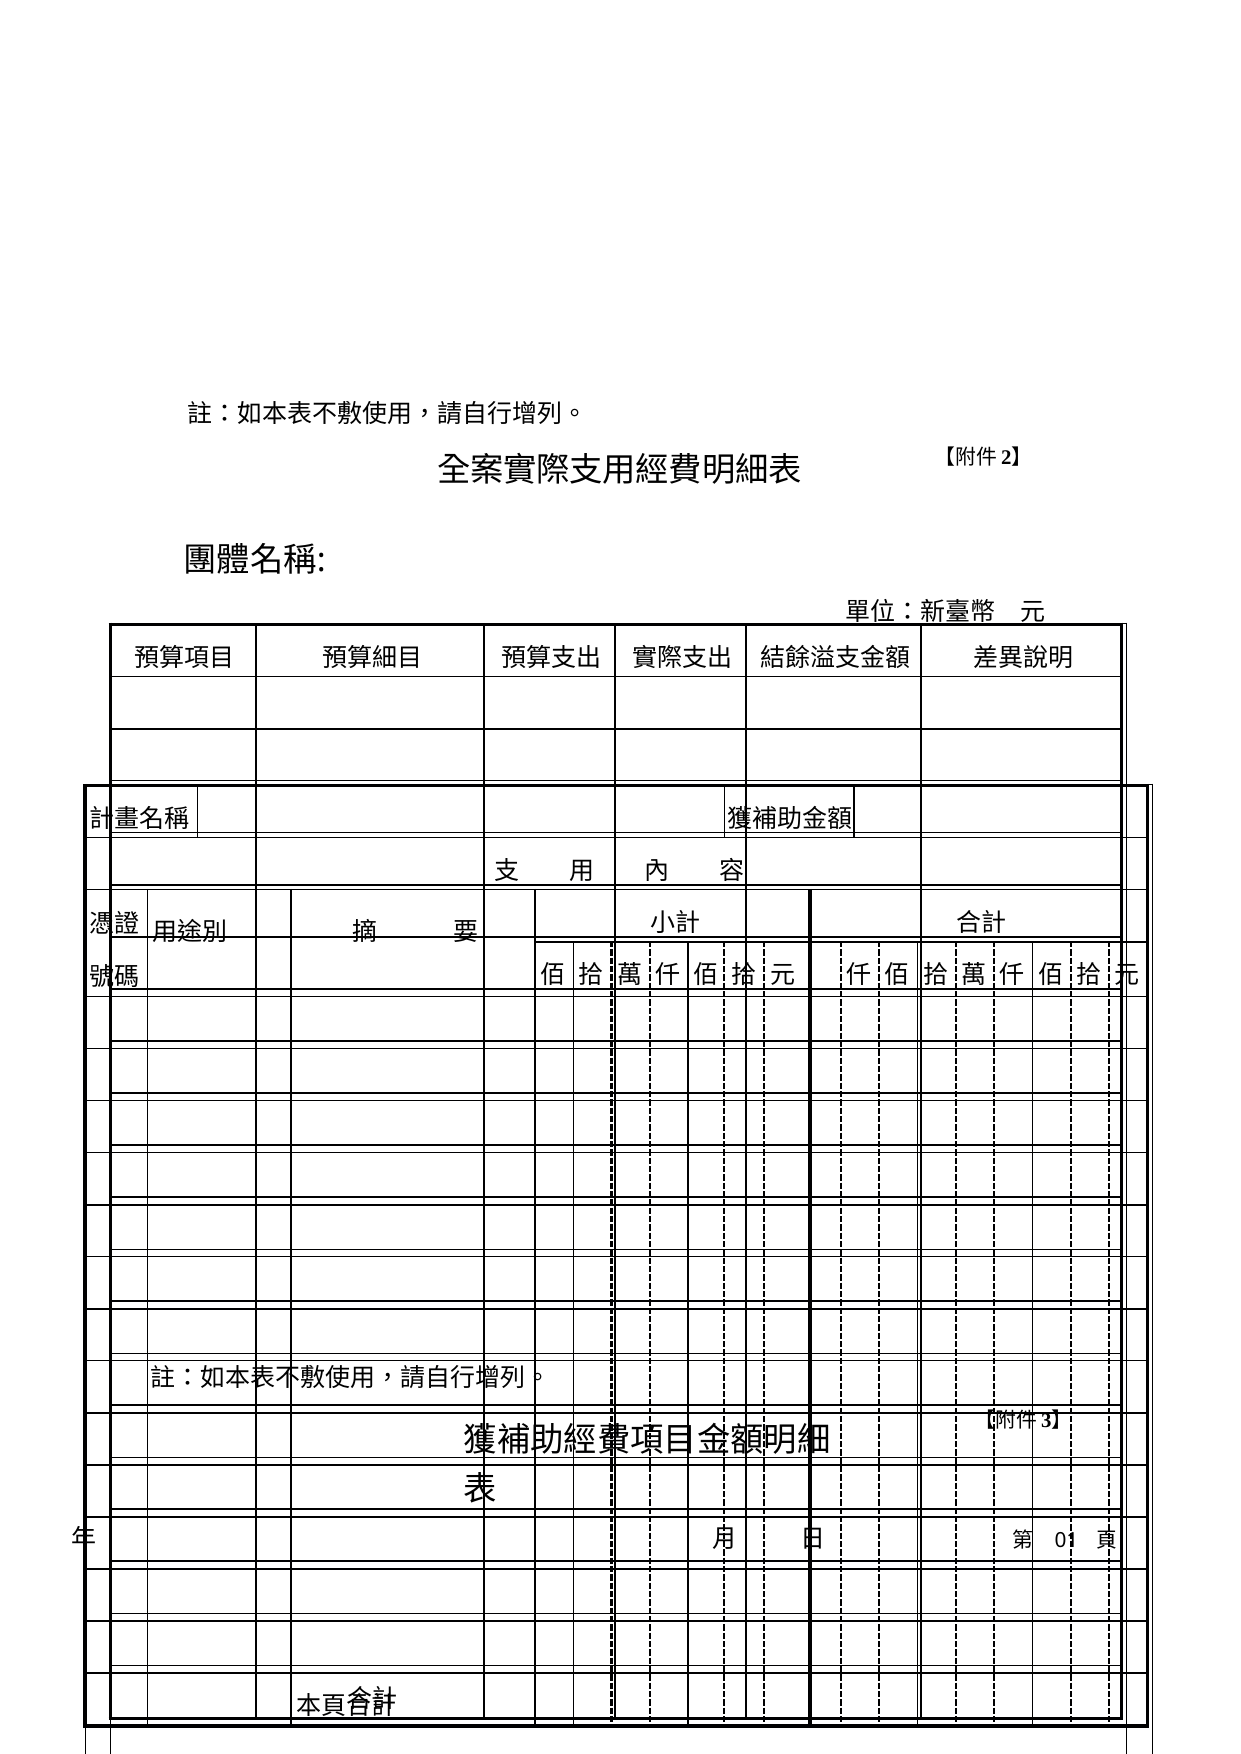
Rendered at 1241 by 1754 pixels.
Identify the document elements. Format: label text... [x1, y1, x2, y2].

table_cell [1033, 1622, 1071, 1672]
table_cell [1109, 1153, 1146, 1204]
table_cell [536, 1310, 573, 1360]
table_cell [87, 1414, 147, 1464]
table_cell [841, 1466, 879, 1516]
table_cell [292, 1257, 534, 1308]
table_cell 要 [413, 890, 483, 996]
table_cell [879, 1101, 917, 1152]
table_cell [148, 1361, 290, 1412]
table_cell [148, 1622, 290, 1672]
table_cell [812, 1206, 841, 1256]
table_cell [812, 1101, 841, 1152]
table_cell [689, 1414, 724, 1464]
table_cell [1071, 1153, 1109, 1204]
table_cell [574, 1101, 611, 1152]
table_cell 小計 [536, 890, 808, 941]
table_cell [879, 1570, 917, 1620]
table_cell [536, 1153, 573, 1204]
table_cell [574, 1361, 611, 1412]
table_cell [1109, 1206, 1146, 1256]
table_cell [918, 1101, 956, 1152]
table_cell [1071, 1414, 1109, 1464]
table_cell [956, 1310, 994, 1360]
table_cell [611, 997, 650, 1048]
table_cell [1109, 1414, 1146, 1464]
table_cell 用 [535, 838, 611, 889]
table_cell 佰 [536, 943, 573, 996]
table_cell [650, 1101, 687, 1152]
table_cell [611, 1361, 650, 1412]
table_cell 內 [611, 838, 688, 889]
text 【附件2】 [934, 432, 1198, 472]
table_cell [764, 1153, 808, 1204]
table_cell [650, 1622, 687, 1672]
table_cell [485, 730, 614, 780]
table_cell [650, 1361, 687, 1412]
table_cell [994, 1310, 1032, 1360]
table_cell [879, 1310, 917, 1360]
table_cell [148, 1570, 290, 1620]
table_cell 拾 [918, 943, 956, 996]
table_cell [1071, 1206, 1109, 1256]
table_cell [650, 997, 687, 1048]
table_cell [87, 1153, 147, 1204]
table_cell [812, 1361, 841, 1412]
table_cell [879, 1414, 917, 1464]
table_cell [724, 1466, 764, 1516]
table_cell 元 [764, 943, 808, 996]
table_cell [841, 838, 854, 889]
table_cell [292, 1206, 534, 1256]
table_cell [611, 1622, 650, 1672]
table_cell [148, 1674, 290, 1724]
table_cell [879, 1622, 917, 1672]
table_cell [956, 1257, 994, 1308]
table_cell [148, 1518, 290, 1568]
table_cell [764, 1466, 808, 1516]
table_cell [689, 1206, 724, 1256]
table_cell [1033, 1206, 1071, 1256]
table_cell [764, 1206, 808, 1256]
table_cell [611, 1674, 650, 1724]
table_cell [812, 1153, 841, 1204]
table_cell [536, 1257, 573, 1308]
table_cell [724, 1518, 764, 1568]
table_cell [879, 838, 918, 889]
table_cell [292, 997, 534, 1048]
table_cell [574, 1206, 611, 1256]
table_cell [764, 1361, 808, 1412]
table_cell [574, 1466, 611, 1516]
table_cell [148, 1310, 290, 1360]
table_cell [148, 1257, 290, 1308]
table_cell [994, 1049, 1032, 1099]
table_cell 仟 [841, 943, 879, 996]
table_cell [1109, 1361, 1146, 1412]
table_cell [112, 730, 255, 780]
table_cell [918, 1570, 956, 1620]
table_cell [841, 1257, 879, 1308]
table_cell [87, 1101, 147, 1152]
table_cell [994, 997, 1032, 1048]
table_cell [994, 838, 1032, 889]
table_cell [879, 1049, 917, 1099]
table_cell [689, 1101, 724, 1152]
table_cell [611, 1570, 650, 1620]
table_cell [956, 1622, 994, 1672]
table_cell [812, 1674, 841, 1724]
table_cell 元 [1109, 943, 1146, 996]
table_cell [724, 1310, 764, 1360]
table_cell 容 [688, 838, 764, 889]
table_cell [650, 1049, 687, 1099]
table_cell [812, 943, 841, 996]
table_cell [1109, 1570, 1146, 1620]
table_cell [148, 997, 290, 1048]
table_cell [841, 1153, 879, 1204]
table_cell [918, 1361, 956, 1412]
table_cell [879, 997, 917, 1048]
table_cell [292, 1153, 534, 1204]
table_cell [764, 1518, 808, 1568]
table_cell [854, 838, 879, 889]
table_cell [689, 1466, 724, 1516]
subtitle 團體名稱: [183, 525, 1198, 583]
table_cell [812, 997, 841, 1048]
table_cell [574, 1674, 611, 1724]
table_header 獲補助金額 [725, 787, 853, 837]
table_cell [812, 1466, 841, 1516]
table_cell [574, 1622, 611, 1672]
table_cell [994, 1518, 1032, 1568]
table_cell [1033, 1414, 1071, 1464]
table_cell [994, 1206, 1032, 1256]
table_cell [1033, 1153, 1071, 1204]
table_cell [87, 1257, 147, 1308]
table_cell [292, 1466, 534, 1516]
table_cell [650, 1206, 687, 1256]
table_cell [616, 677, 745, 728]
table_cell [148, 1414, 290, 1464]
table_cell [841, 1674, 879, 1724]
table_header 預算支出 [485, 626, 614, 676]
table_cell [650, 1414, 687, 1464]
table_cell [574, 1049, 611, 1099]
table_cell [1071, 1518, 1109, 1568]
table_cell 拾 [724, 943, 764, 996]
table_cell [918, 1414, 956, 1464]
table_cell [1033, 997, 1071, 1048]
table_cell [879, 1206, 917, 1256]
table_cell 萬 [611, 943, 650, 996]
table_cell [956, 1153, 994, 1204]
table_cell [956, 1206, 994, 1256]
table_cell [536, 1361, 573, 1412]
table_header 預算細目 [257, 626, 483, 676]
table_cell [650, 1570, 687, 1620]
table_cell [724, 1674, 764, 1724]
table_cell [1071, 1049, 1109, 1099]
table_cell [841, 1361, 879, 1412]
table_cell [689, 1674, 724, 1724]
table_cell [841, 1570, 879, 1620]
table_cell [1109, 1674, 1146, 1724]
table_cell [764, 1257, 808, 1308]
table_cell 本頁合計 [292, 1674, 534, 1724]
table_cell [724, 1361, 764, 1412]
table_cell [292, 1049, 534, 1099]
table_cell [994, 1153, 1032, 1204]
table_cell [1033, 1518, 1071, 1568]
table_cell [747, 730, 920, 780]
table_cell [148, 1153, 290, 1204]
table_cell [292, 1101, 534, 1152]
table_cell [536, 1206, 573, 1256]
table_cell [148, 1049, 290, 1099]
table_cell [197, 838, 291, 889]
table_cell [764, 1622, 808, 1672]
table_cell [611, 1101, 650, 1152]
table_cell [611, 1518, 650, 1568]
table_cell 佰 [689, 943, 724, 996]
table_cell [650, 1310, 687, 1360]
table_header [198, 787, 724, 837]
table_cell 支 [483, 838, 535, 889]
table_cell [574, 1153, 611, 1204]
table_cell [994, 1622, 1032, 1672]
table_cell [689, 997, 724, 1048]
table_cell 萬 [956, 943, 994, 996]
table_cell [1109, 838, 1146, 889]
table_cell [724, 1153, 764, 1204]
table_cell [1109, 997, 1146, 1048]
table_cell [536, 1518, 573, 1568]
table_cell [764, 1674, 808, 1724]
table_cell [574, 1518, 611, 1568]
table_cell [87, 1622, 147, 1672]
table_cell [536, 1674, 573, 1724]
table_cell [292, 1518, 534, 1568]
table_cell [812, 1049, 841, 1099]
table_header 結餘溢支金額 [747, 626, 920, 676]
table_cell [650, 1674, 687, 1724]
table_cell [1033, 1310, 1071, 1360]
table_cell [724, 1257, 764, 1308]
table_cell [148, 1206, 290, 1256]
table_cell [764, 838, 810, 889]
table_cell [413, 838, 483, 889]
table_header 預算項目 [112, 626, 255, 676]
text 註：如本表不敷使用，請自行增列。 [1153, 1357, 1198, 1393]
table_cell [922, 730, 1120, 780]
table_cell [611, 1466, 650, 1516]
table_cell 佰 [1033, 943, 1071, 996]
table_cell [536, 997, 573, 1048]
table_cell [485, 677, 614, 728]
table_cell [922, 677, 1120, 728]
table_cell [918, 997, 956, 1048]
table_cell 合計 [812, 890, 1146, 941]
table_cell 拾 [1071, 943, 1109, 996]
table_cell [918, 1049, 956, 1099]
table_cell [87, 1518, 147, 1568]
table_header 實際支出 [616, 626, 745, 676]
table_cell [918, 1257, 956, 1308]
table_cell [1033, 1674, 1071, 1724]
table_cell [918, 1674, 956, 1724]
table_cell [724, 1206, 764, 1256]
table_cell [812, 1570, 841, 1620]
table_cell [841, 1622, 879, 1672]
table_cell [841, 1518, 879, 1568]
table_cell [87, 1206, 147, 1256]
table_header 差異說明 [922, 626, 1120, 676]
table_cell [812, 1622, 841, 1672]
table_cell 憑證號碼 [87, 890, 147, 996]
table_cell [994, 1570, 1032, 1620]
table_cell [536, 1414, 573, 1464]
table_cell [611, 1414, 650, 1464]
table_cell [611, 1153, 650, 1204]
table_cell [689, 1153, 724, 1204]
table_cell [918, 1622, 956, 1672]
table_cell [87, 1674, 147, 1724]
table_cell [650, 1518, 687, 1568]
table_cell [764, 1101, 808, 1152]
table_cell [574, 1310, 611, 1360]
table_cell [257, 730, 483, 780]
table_cell [994, 1257, 1032, 1308]
table_cell [1071, 1310, 1109, 1360]
text 【附件3】 [1153, 1395, 1198, 1435]
table_cell [1071, 1361, 1109, 1412]
table_cell [689, 1570, 724, 1620]
table_cell [536, 1622, 573, 1672]
table_cell [841, 1101, 879, 1152]
subtitle 全案實際支用經費明細表 [437, 432, 803, 494]
table_cell [689, 1361, 724, 1412]
table_cell [956, 1518, 994, 1568]
table_cell [616, 730, 745, 780]
table_cell [764, 1049, 808, 1099]
table_cell [1033, 838, 1071, 889]
table_cell [1071, 1570, 1109, 1620]
table_cell [574, 1570, 611, 1620]
table_cell [148, 1101, 290, 1152]
table_cell [574, 1414, 611, 1464]
table_cell [918, 1310, 956, 1360]
table_cell [1109, 1310, 1146, 1360]
table_cell [918, 1206, 956, 1256]
table_cell [291, 838, 413, 889]
table_cell [650, 1153, 687, 1204]
table_cell [1109, 1101, 1146, 1152]
table_cell [812, 1518, 841, 1568]
table_cell [810, 838, 841, 889]
table_cell [689, 1257, 724, 1308]
table_cell [292, 1570, 534, 1620]
table_header 計畫名稱 [87, 787, 197, 837]
table_cell [812, 1414, 841, 1464]
table_cell [87, 1310, 147, 1360]
table_cell [689, 1310, 724, 1360]
table_cell [1109, 1518, 1146, 1568]
table_cell [724, 1570, 764, 1620]
table_cell 仟 [994, 943, 1032, 996]
table_cell [812, 1310, 841, 1360]
table_cell [87, 1570, 147, 1620]
table_cell [956, 1101, 994, 1152]
table_cell [574, 1257, 611, 1308]
table_cell [1033, 1101, 1071, 1152]
table_cell [1033, 1466, 1071, 1516]
table_cell [956, 997, 994, 1048]
table_cell [747, 677, 920, 728]
table_cell [536, 1466, 573, 1516]
table_cell [1071, 1466, 1109, 1516]
table_cell [1071, 997, 1109, 1048]
table_header [855, 787, 1146, 837]
table_cell [292, 1310, 534, 1360]
table_cell 仟 [650, 943, 687, 996]
table_cell [650, 1257, 687, 1308]
table_cell [918, 838, 956, 889]
table_cell [147, 838, 197, 889]
table_cell [1071, 1257, 1109, 1308]
table_cell [87, 1049, 147, 1099]
table_cell [724, 1622, 764, 1672]
table_cell [1033, 1049, 1071, 1099]
table_cell [292, 1361, 534, 1412]
table_cell [764, 1414, 808, 1464]
table_cell [994, 1101, 1032, 1152]
table_cell [689, 1518, 724, 1568]
table_cell [689, 1622, 724, 1672]
table_cell [1109, 1049, 1146, 1099]
table_cell [1033, 1361, 1071, 1412]
table_cell [879, 1153, 917, 1204]
table_cell [257, 677, 483, 728]
table_cell [956, 1414, 994, 1464]
table_cell [994, 1414, 1032, 1464]
table_cell [536, 1570, 573, 1620]
table_cell [1109, 1257, 1146, 1308]
table_cell [292, 1414, 534, 1464]
table_cell [879, 1257, 917, 1308]
table_cell [112, 677, 255, 728]
table_cell [918, 1518, 956, 1568]
table_cell [1109, 1466, 1146, 1516]
table_cell [879, 1674, 917, 1724]
table_cell [148, 1466, 290, 1516]
table_cell [724, 1414, 764, 1464]
table_cell [724, 1049, 764, 1099]
table_cell [536, 1101, 573, 1152]
table_cell [689, 1049, 724, 1099]
table_cell [536, 1049, 573, 1099]
table_cell [87, 838, 147, 889]
table_cell [87, 997, 147, 1048]
table_cell [812, 1257, 841, 1308]
table_cell [724, 997, 764, 1048]
text 註：如本表不敷使用，請自行增列。 [187, 385, 1198, 432]
table_cell [1033, 1257, 1071, 1308]
table_cell [292, 1622, 534, 1672]
table_cell [87, 1361, 147, 1412]
table_cell [956, 838, 994, 889]
table_cell [764, 1570, 808, 1620]
table_cell [879, 1466, 917, 1516]
table_cell [611, 1257, 650, 1308]
table_cell [918, 1153, 956, 1204]
table_cell [1071, 1101, 1109, 1152]
table_cell [994, 1361, 1032, 1412]
table_cell [956, 1466, 994, 1516]
table_cell [574, 997, 611, 1048]
table_cell [611, 1206, 650, 1256]
table_cell [879, 1518, 917, 1568]
table_cell [994, 1674, 1032, 1724]
text 年 月 日 第 01 頁 [71, 1510, 83, 1556]
table_cell [1071, 1674, 1109, 1724]
table_cell [956, 1361, 994, 1412]
table_cell [1109, 1622, 1146, 1672]
table_cell 佰 [879, 943, 917, 996]
table_cell [841, 1206, 879, 1256]
table_cell [1071, 838, 1109, 889]
table_cell [87, 1466, 147, 1516]
table_cell [841, 1310, 879, 1360]
table_cell [1033, 1570, 1071, 1620]
table_cell 用途別 [148, 890, 290, 996]
table_cell [724, 1101, 764, 1152]
table_cell [956, 1049, 994, 1099]
table_cell [611, 1310, 650, 1360]
table_cell [994, 1466, 1032, 1516]
table_cell 拾 [574, 943, 611, 996]
table_cell [483, 890, 534, 996]
table_cell [650, 1466, 687, 1516]
table_cell [764, 1310, 808, 1360]
table_cell [764, 997, 808, 1048]
table_cell [611, 1049, 650, 1099]
table_cell [956, 1570, 994, 1620]
table_cell 摘 [292, 890, 413, 996]
table_cell [841, 997, 879, 1048]
table_cell [956, 1674, 994, 1724]
text 年 月 日 第 01 頁 [1153, 1510, 1198, 1556]
table_cell [841, 1049, 879, 1099]
table_cell [841, 1414, 879, 1464]
text 單位：新臺幣 元 [71, 583, 1045, 630]
table_cell [1071, 1622, 1109, 1672]
table_cell [879, 1361, 917, 1412]
table_cell [918, 1466, 956, 1516]
